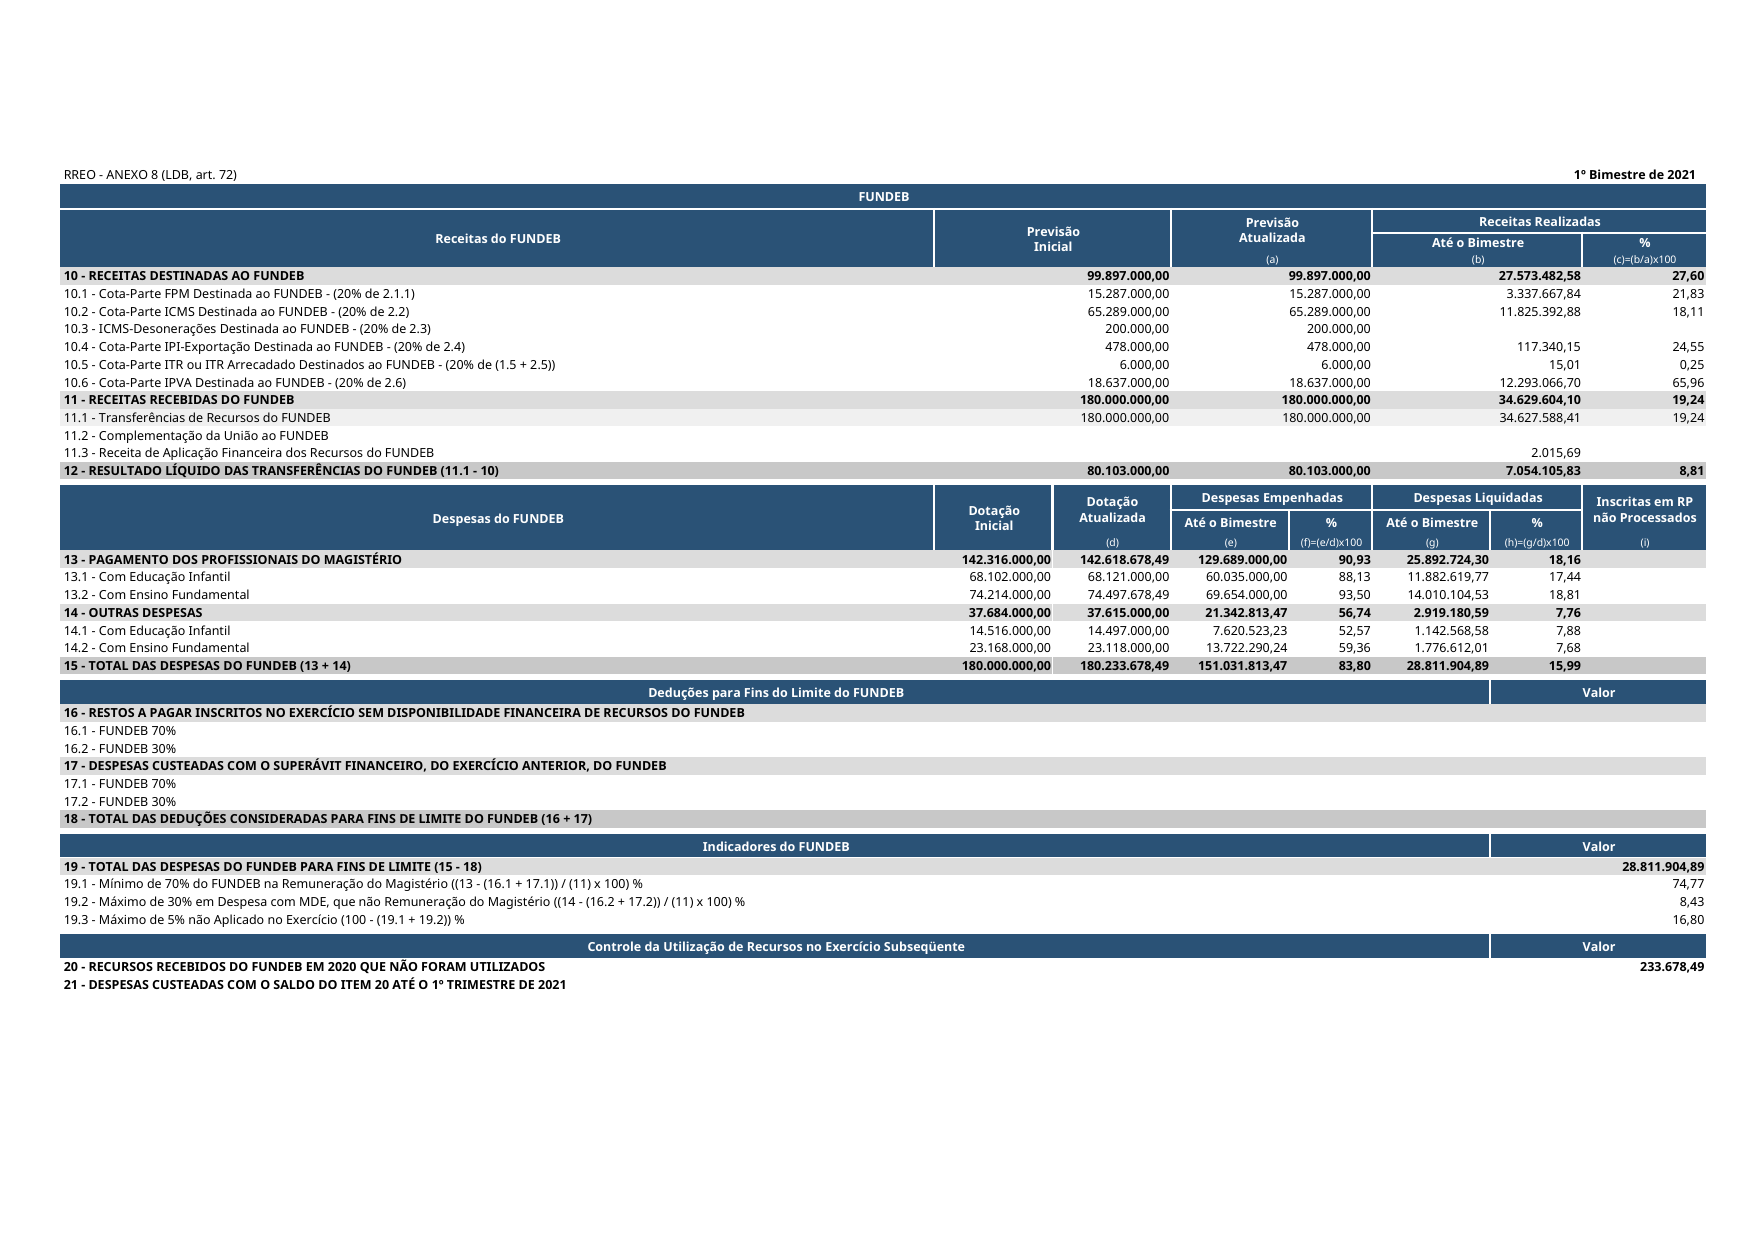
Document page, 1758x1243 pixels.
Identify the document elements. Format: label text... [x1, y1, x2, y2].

table_cell [176, 114, 1706, 138]
table_cell (f)=(e/d)x100 [1290, 533, 1371, 550]
table_header [168, 59, 176, 166]
table_cell [1490, 739, 1706, 757]
table_cell 16 - RESTOS A PAGAR INSCRITOS NO EXERCÍCIO SEM DISPONIBILIDADE FINANCEIRA DE RECURSOS DO FUNDEB [60, 704, 1490, 722]
table_cell [1570, 98, 1697, 113]
table_cell [1570, 79, 1697, 98]
table_cell % [1491, 511, 1581, 533]
table_cell 18.637.000,00 [934, 373, 1171, 391]
table_cell Até o Bimestre [1373, 511, 1489, 533]
table_cell 10 - RECEITAS DESTINADAS AO FUNDEB [60, 267, 934, 285]
table_cell 180.000.000,00 [934, 391, 1171, 409]
table_cell 16.2 - FUNDEB 30% [60, 739, 1490, 757]
table_cell 11.2 - Complementação da União ao FUNDEB [60, 426, 934, 444]
table_cell 14.516.000,00 [934, 621, 1052, 639]
table_cell 65.289.000,00 [934, 303, 1171, 320]
table_cell 1.776.612,01 [1372, 639, 1490, 657]
table_cell 74,77 [1490, 875, 1706, 893]
table_cell 11.825.392,88 [1372, 303, 1582, 320]
table_cell 6.000,00 [1171, 356, 1372, 373]
table_cell 15,99 [1490, 657, 1582, 674]
table_cell Dotação Atualizada [1054, 485, 1170, 533]
table_cell 13 - PAGAMENTO DOS PROFISSIONAIS DO MAGISTÉRIO [60, 550, 934, 568]
table_cell (e) [1172, 533, 1288, 550]
table_cell 21 - DESPESAS CUSTEADAS COM O SALDO DO ITEM 20 ATÉ O 1º TRIMESTRE DE 2021 [60, 976, 1490, 993]
table_cell 60.035.000,00 [1171, 568, 1289, 586]
table_cell 12 - RESULTADO LÍQUIDO DAS TRANSFERÊNCIAS DO FUNDEB (11.1 - 10) [60, 462, 934, 479]
table_cell 88,13 [1289, 568, 1372, 586]
table_cell [1582, 550, 1706, 568]
table_cell 8,43 [1490, 893, 1706, 911]
table_cell [934, 426, 1171, 444]
table_cell 18,81 [1490, 586, 1582, 603]
table_cell 10.6 - Cota-Parte IPVA Destinada ao FUNDEB - (20% de 2.6) [60, 373, 934, 391]
table_cell [1372, 426, 1582, 444]
table_header [68, 59, 168, 156]
table_cell [934, 444, 1171, 462]
table_cell 13.2 - Com Ensino Fundamental [60, 586, 934, 603]
table_cell 27,60 [1582, 267, 1706, 285]
table_cell [1495, 166, 1504, 184]
table_cell 21.342.813,47 [1171, 604, 1289, 621]
table_cell 6.000,00 [934, 356, 1171, 373]
table_cell [1582, 444, 1706, 462]
table_cell 200.000,00 [934, 320, 1171, 338]
table_header [1570, 59, 1697, 78]
table_cell 37.684.000,00 [934, 604, 1052, 621]
table_cell 83,80 [1289, 657, 1372, 674]
table_cell Despesas do FUNDEB [60, 485, 933, 550]
table_cell 142.316.000,00 [934, 550, 1052, 568]
table_cell 11.882.619,77 [1372, 568, 1490, 586]
table_cell [1582, 568, 1706, 586]
table_cell 129.689.000,00 [1171, 550, 1289, 568]
table_cell [1582, 586, 1706, 603]
table_cell 180.233.678,49 [1053, 657, 1171, 674]
table_header [176, 59, 1570, 88]
table_cell 14.497.000,00 [1053, 621, 1171, 639]
table_cell [1582, 320, 1706, 338]
table_cell [60, 674, 1706, 680]
table_cell [176, 89, 1570, 113]
table_cell 80.103.000,00 [934, 462, 1171, 479]
table_cell [1171, 444, 1372, 462]
table_cell 25.892.724,30 [1372, 550, 1490, 568]
table_cell 10.2 - Cota-Parte ICMS Destinada ao FUNDEB - (20% de 2.2) [60, 303, 934, 320]
table_cell Despesas Empenhadas [1172, 485, 1371, 509]
table_cell (h)=(g/d)x100 [1491, 533, 1581, 550]
table_cell 19.2 - Máximo de 30% em Despesa com MDE, que não Remuneração do Magistério ((14 - (16.2 + 17.2)) / (11) x 100) % [60, 893, 1490, 911]
table_cell 11.3 - Receita de Aplicação Financeira dos Recursos do FUNDEB [60, 444, 934, 462]
table_cell [68, 156, 168, 166]
table_cell 7,88 [1490, 621, 1582, 639]
table_header [1698, 59, 1706, 88]
table_cell Dotação Inicial [935, 485, 1051, 550]
table_cell 99.897.000,00 [1171, 267, 1372, 285]
table_cell [1582, 621, 1706, 639]
table_cell 13.1 - Com Educação Infantil [60, 568, 934, 586]
table_cell 19,24 [1582, 391, 1706, 409]
table_cell % [1583, 234, 1706, 249]
table_cell [1490, 757, 1706, 775]
table_cell Despesas Liquidadas [1373, 485, 1581, 509]
table_cell 7.054.105,83 [1372, 462, 1582, 479]
table_cell 180.000.000,00 [1171, 409, 1372, 426]
table_cell Até o Bimestre [1172, 511, 1288, 533]
table_cell [176, 139, 1706, 159]
table_cell Previsão Atualizada [1172, 210, 1371, 249]
table_cell % [1290, 511, 1371, 533]
table_cell 11.1 - Transferências de Recursos do FUNDEB [60, 409, 934, 426]
table_cell 17.2 - FUNDEB 30% [60, 793, 1490, 810]
table_cell 80.103.000,00 [1171, 462, 1372, 479]
table_cell 19.3 - Máximo de 5% não Aplicado no Exercício (100 - (19.1 + 19.2)) % [60, 911, 1490, 928]
table_cell 15,01 [1372, 356, 1582, 373]
table_cell 2.919.180,59 [1372, 604, 1490, 621]
table_header [60, 59, 68, 166]
table_cell 7.620.523,23 [1171, 621, 1289, 639]
table_cell (d) [1054, 533, 1170, 550]
table_cell RREO - ANEXO 8 (LDB, art. 72) [60, 166, 1495, 183]
table_cell 11 - RECEITAS RECEBIDAS DO FUNDEB [60, 391, 934, 409]
table_cell [1490, 976, 1706, 993]
table_cell 18 - TOTAL DAS DEDUÇÕES CONSIDERADAS PARA FINS DE LIMITE DO FUNDEB (16 + 17) [60, 810, 1490, 828]
table_cell 18,11 [1582, 303, 1706, 320]
table_cell Receitas Realizadas [1373, 210, 1706, 232]
table_cell 24,55 [1582, 338, 1706, 356]
table_cell 74.497.678,49 [1053, 586, 1171, 603]
table_cell FUNDEB [60, 184, 1706, 208]
table_cell 37.615.000,00 [1053, 604, 1171, 621]
table_cell 19.1 - Mínimo de 70% do FUNDEB na Remuneração do Magistério ((13 - (16.1 + 17.1)) / (11) x 100) % [60, 875, 1490, 893]
table_cell 2.015,69 [1372, 444, 1582, 462]
table_cell [1372, 320, 1582, 338]
table_cell 180.000.000,00 [1171, 391, 1372, 409]
table_cell [1490, 704, 1706, 722]
table_cell 52,57 [1289, 621, 1372, 639]
table_cell 1º Bimestre de 2021 [1504, 166, 1697, 184]
table_cell 10.5 - Cota-Parte ITR ou ITR Arrecadado Destinados ao FUNDEB - (20% de (1.5 + 2.5)) [60, 356, 934, 373]
table_cell (i) [1583, 533, 1706, 550]
table_cell 34.627.588,41 [1372, 409, 1582, 426]
table_cell Valor [1491, 834, 1706, 857]
table_cell (c)=(b/a)x100 [1583, 249, 1706, 267]
table_cell 233.678,49 [1490, 958, 1706, 976]
table_cell 13.722.290,24 [1171, 639, 1289, 657]
table_cell 16,80 [1490, 911, 1706, 928]
table_cell [1582, 426, 1706, 444]
table_cell 65.289.000,00 [1171, 303, 1372, 320]
table_cell 23.118.000,00 [1053, 639, 1171, 657]
table_cell 15.287.000,00 [1171, 285, 1372, 302]
table_cell [1582, 639, 1706, 657]
table_cell 74.214.000,00 [934, 586, 1052, 603]
table_cell 69.654.000,00 [1171, 586, 1289, 603]
table_cell 117.340,15 [1372, 338, 1582, 356]
table_cell Deduções para Fins do Limite do FUNDEB [60, 680, 1489, 704]
table_cell 12.293.066,70 [1372, 373, 1582, 391]
table_cell Indicadores do FUNDEB [60, 834, 1489, 857]
table_cell 21,83 [1582, 285, 1706, 302]
table_cell 7,68 [1490, 639, 1582, 657]
table_cell 1.142.568,58 [1372, 621, 1490, 639]
table_cell 14.1 - Com Educação Infantil [60, 621, 934, 639]
table_cell 18,16 [1490, 550, 1582, 568]
table_cell 99.897.000,00 [934, 267, 1171, 285]
table_cell 15 - TOTAL DAS DESPESAS DO FUNDEB (13 + 14) [60, 657, 934, 674]
table_cell Controle da Utilização de Recursos no Exercício Subseqüente [60, 934, 1489, 958]
table_cell 19,24 [1582, 409, 1706, 426]
table_cell 180.000.000,00 [934, 657, 1052, 674]
table_cell 10.4 - Cota-Parte IPI-Exportação Destinada ao FUNDEB - (20% de 2.4) [60, 338, 934, 356]
table_cell 15.287.000,00 [934, 285, 1171, 302]
table_cell 23.168.000,00 [934, 639, 1052, 657]
table_cell [60, 828, 1706, 834]
table_cell 17 - DESPESAS CUSTEADAS COM O SUPERÁVIT FINANCEIRO, DO EXERCÍCIO ANTERIOR, DO FUNDEB [60, 757, 1490, 775]
table_cell 17.1 - FUNDEB 70% [60, 775, 1490, 792]
table_cell [1698, 166, 1706, 184]
table_cell [1490, 810, 1706, 828]
table_cell Valor [1491, 680, 1706, 704]
table_cell (a) [1172, 249, 1371, 267]
table_cell 10.3 - ICMS-Desonerações Destinada ao FUNDEB - (20% de 2.3) [60, 320, 934, 338]
table_cell Inscritas em RP não Processados [1583, 485, 1706, 533]
table_cell 56,74 [1289, 604, 1372, 621]
table_cell 478.000,00 [934, 338, 1171, 356]
table_cell [60, 480, 1706, 485]
table_cell 10.1 - Cota-Parte FPM Destinada ao FUNDEB - (20% de 2.1.1) [60, 285, 934, 302]
table_cell [1582, 657, 1706, 674]
table_cell 28.811.904,89 [1372, 657, 1490, 674]
table_cell [1490, 722, 1706, 739]
table_cell 27.573.482,58 [1372, 267, 1582, 285]
table_cell [176, 159, 1706, 166]
table_cell 93,50 [1289, 586, 1372, 603]
table_cell (g) [1373, 533, 1489, 550]
table_cell 478.000,00 [1171, 338, 1372, 356]
table_cell 16.1 - FUNDEB 70% [60, 722, 1490, 739]
table_cell 18.637.000,00 [1171, 373, 1372, 391]
table_cell 151.031.813,47 [1171, 657, 1289, 674]
table_cell 20 - RECURSOS RECEBIDOS DO FUNDEB EM 2020 QUE NÃO FORAM UTILIZADOS [60, 958, 1490, 976]
table_cell 200.000,00 [1171, 320, 1372, 338]
table_cell [1171, 426, 1372, 444]
table_cell Previsão Inicial [935, 210, 1170, 267]
table_cell [1698, 89, 1706, 113]
table_cell 7,76 [1490, 604, 1582, 621]
table_cell [1582, 604, 1706, 621]
table_cell 17,44 [1490, 568, 1582, 586]
table_cell 19 - TOTAL DAS DESPESAS DO FUNDEB PARA FINS DE LIMITE (15 - 18) [60, 858, 1490, 875]
table_cell 68.121.000,00 [1053, 568, 1171, 586]
table_cell 14.2 - Com Ensino Fundamental [60, 639, 934, 657]
table_cell Até o Bimestre [1373, 234, 1581, 249]
table_cell 14.010.104,53 [1372, 586, 1490, 603]
table_cell 142.618.678,49 [1053, 550, 1171, 568]
table_cell 14 - OUTRAS DESPESAS [60, 604, 934, 621]
table_cell 68.102.000,00 [934, 568, 1052, 586]
table_cell 8,81 [1582, 462, 1706, 479]
table_cell 0,25 [1582, 356, 1706, 373]
table_cell (b) [1373, 249, 1581, 267]
table_cell 180.000.000,00 [934, 409, 1171, 426]
table_cell 59,36 [1289, 639, 1372, 657]
table_cell [1490, 793, 1706, 810]
table_cell 65,96 [1582, 373, 1706, 391]
table_cell [1490, 775, 1706, 792]
table_cell 3.337.667,84 [1372, 285, 1582, 302]
table_cell [60, 928, 1706, 934]
table_cell Receitas do FUNDEB [60, 210, 933, 267]
table_cell 90,93 [1289, 550, 1372, 568]
table_cell 28.811.904,89 [1490, 858, 1706, 875]
table_cell 34.629.604,10 [1372, 391, 1582, 409]
table_cell Valor [1491, 934, 1706, 958]
